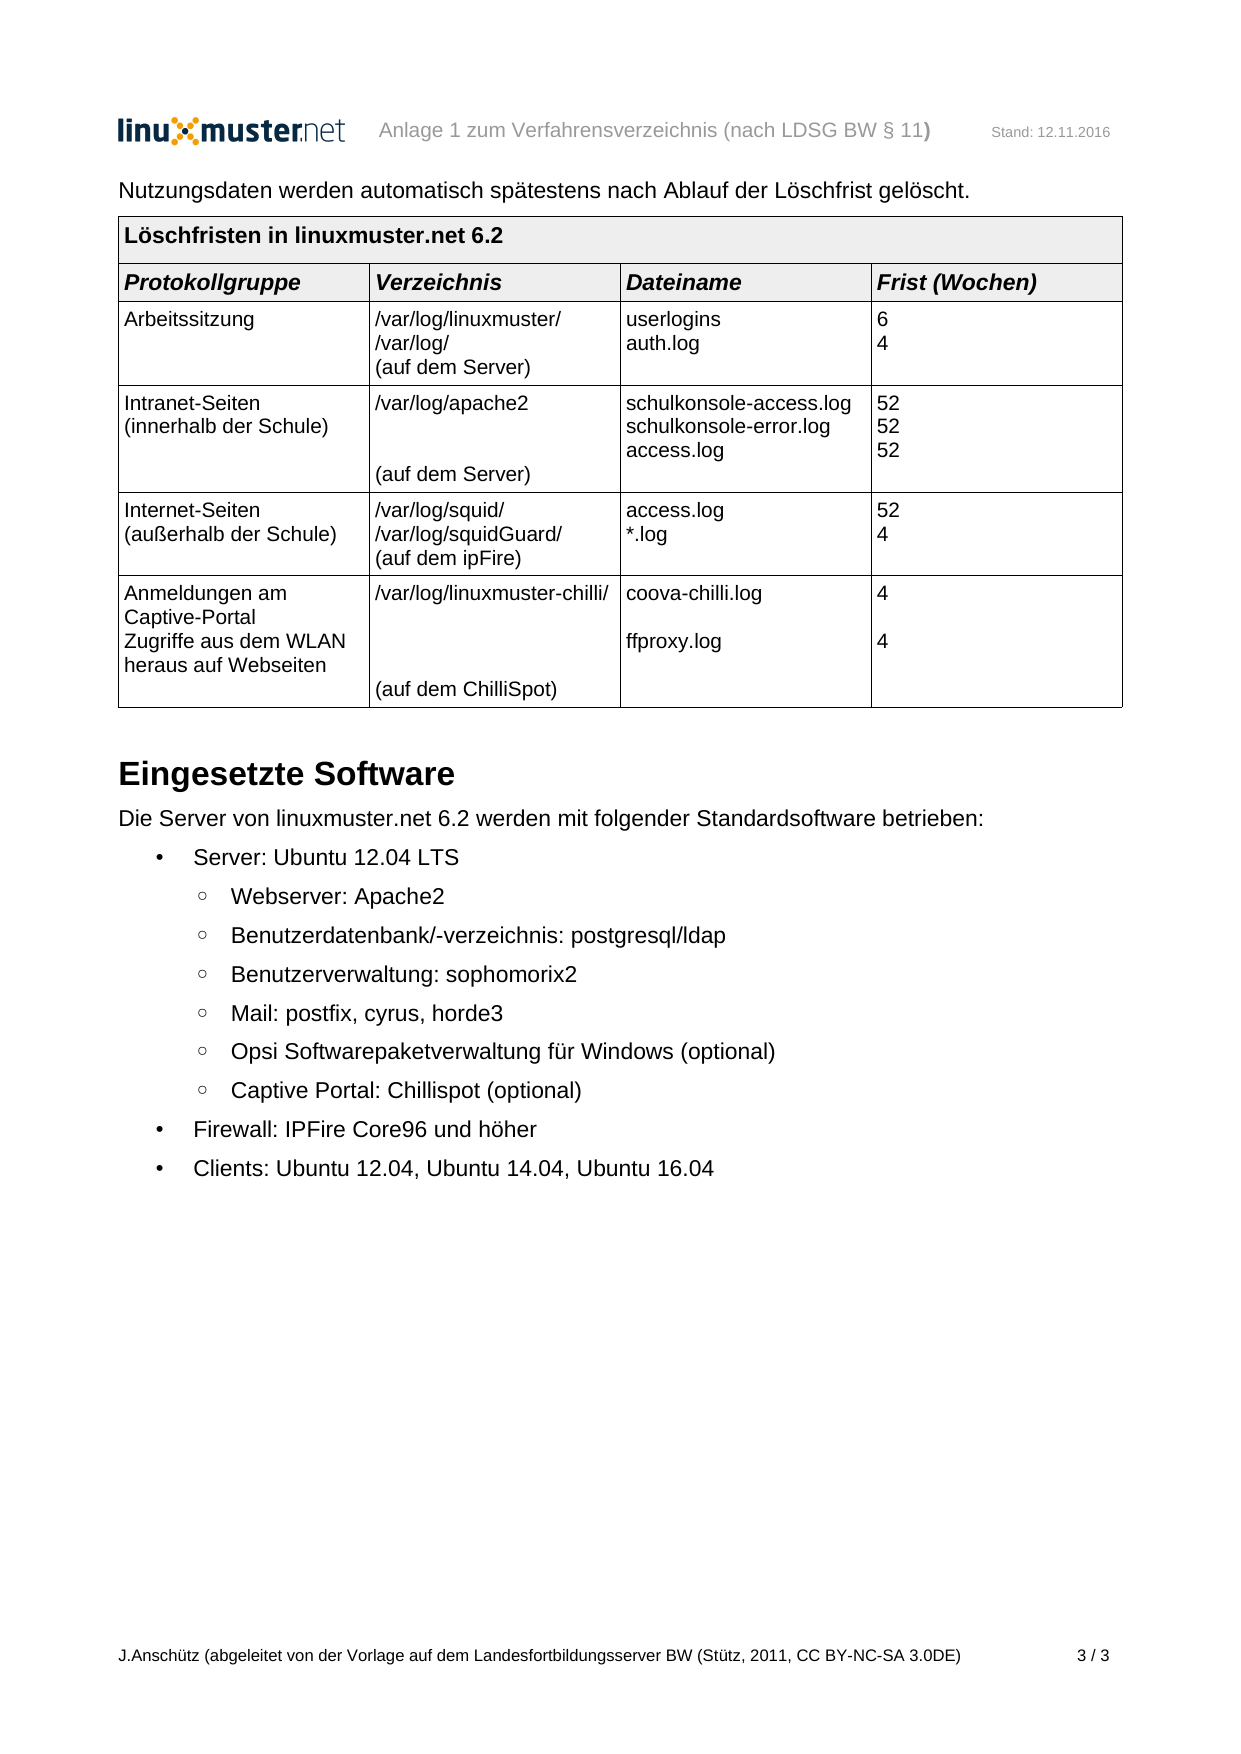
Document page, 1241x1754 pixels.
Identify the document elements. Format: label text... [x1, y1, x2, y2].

list Opsi Softwarepaketverwaltung für Windows (optional) [193, 1038, 1122, 1065]
table_cell /var/log/linuxmuster/ /var/log/ (auf dem Server) [370, 302, 620, 384]
list Webserver: Apache2 [193, 883, 1122, 909]
list Server: Ubuntu 12.04 LTS [156, 844, 1122, 870]
list Benutzerdatenbank/-verzeichnis: postgresql/ldap [193, 922, 1122, 948]
table_header Löschfristen in linuxmuster.net 6.2 [119, 217, 1122, 263]
table_cell /var/log/linuxmuster-chilli/ (auf dem ChilliSpot) [370, 576, 620, 707]
picture [108, 108, 355, 152]
table_cell 6 4 [872, 302, 1122, 384]
table_cell 4 4 [872, 576, 1122, 707]
table_cell Anmeldungen am Captive-Portal Zugriffe aus dem WLAN heraus auf Webseiten [119, 576, 369, 707]
table_cell Dateiname [621, 264, 871, 301]
subtitle Eingesetzte Software [118, 754, 1122, 793]
table_cell Protokollgruppe [119, 264, 369, 301]
table_cell Verzeichnis [370, 264, 620, 301]
list Firewall: IPFire Core96 und höher [156, 1116, 1122, 1142]
table_cell /var/log/apache2 (auf dem Server) [370, 386, 620, 492]
table_cell schulkonsole-access.log schulkonsole-error.log access.log [621, 386, 871, 492]
text Nutzungsdaten werden automatisch spätestens nach Ablauf der Löschfrist gelöscht. [118, 177, 1122, 204]
table_cell userlogins auth.log [621, 302, 871, 384]
table_cell /var/log/squid/ /var/log/squidGuard/ (auf dem ipFire) [370, 493, 620, 575]
table_cell Intranet-Seiten (innerhalb der Schule) [119, 386, 369, 492]
list Mail: postfix, cyrus, horde3 [193, 999, 1122, 1026]
table_cell Arbeitssitzung [119, 302, 369, 384]
table_cell coova-chilli.log ffproxy.log [621, 576, 871, 707]
table_cell 52 52 52 [872, 386, 1122, 492]
table_cell Internet-Seiten (außerhalb der Schule) [119, 493, 369, 575]
list Captive Portal: Chillispot (optional) [193, 1077, 1122, 1103]
list Clients: Ubuntu 12.04, Ubuntu 14.04, Ubuntu 16.04 [156, 1155, 1122, 1181]
table_cell Frist (Wochen) [872, 264, 1122, 301]
text Die Server von linuxmuster.net 6.2 werden mit folgender Standardsoftware betrieben: [118, 805, 1122, 832]
table_cell access.log *.log [621, 493, 871, 575]
list Benutzerverwaltung: sophomorix2 [193, 961, 1122, 987]
table_cell 52 4 [872, 493, 1122, 575]
